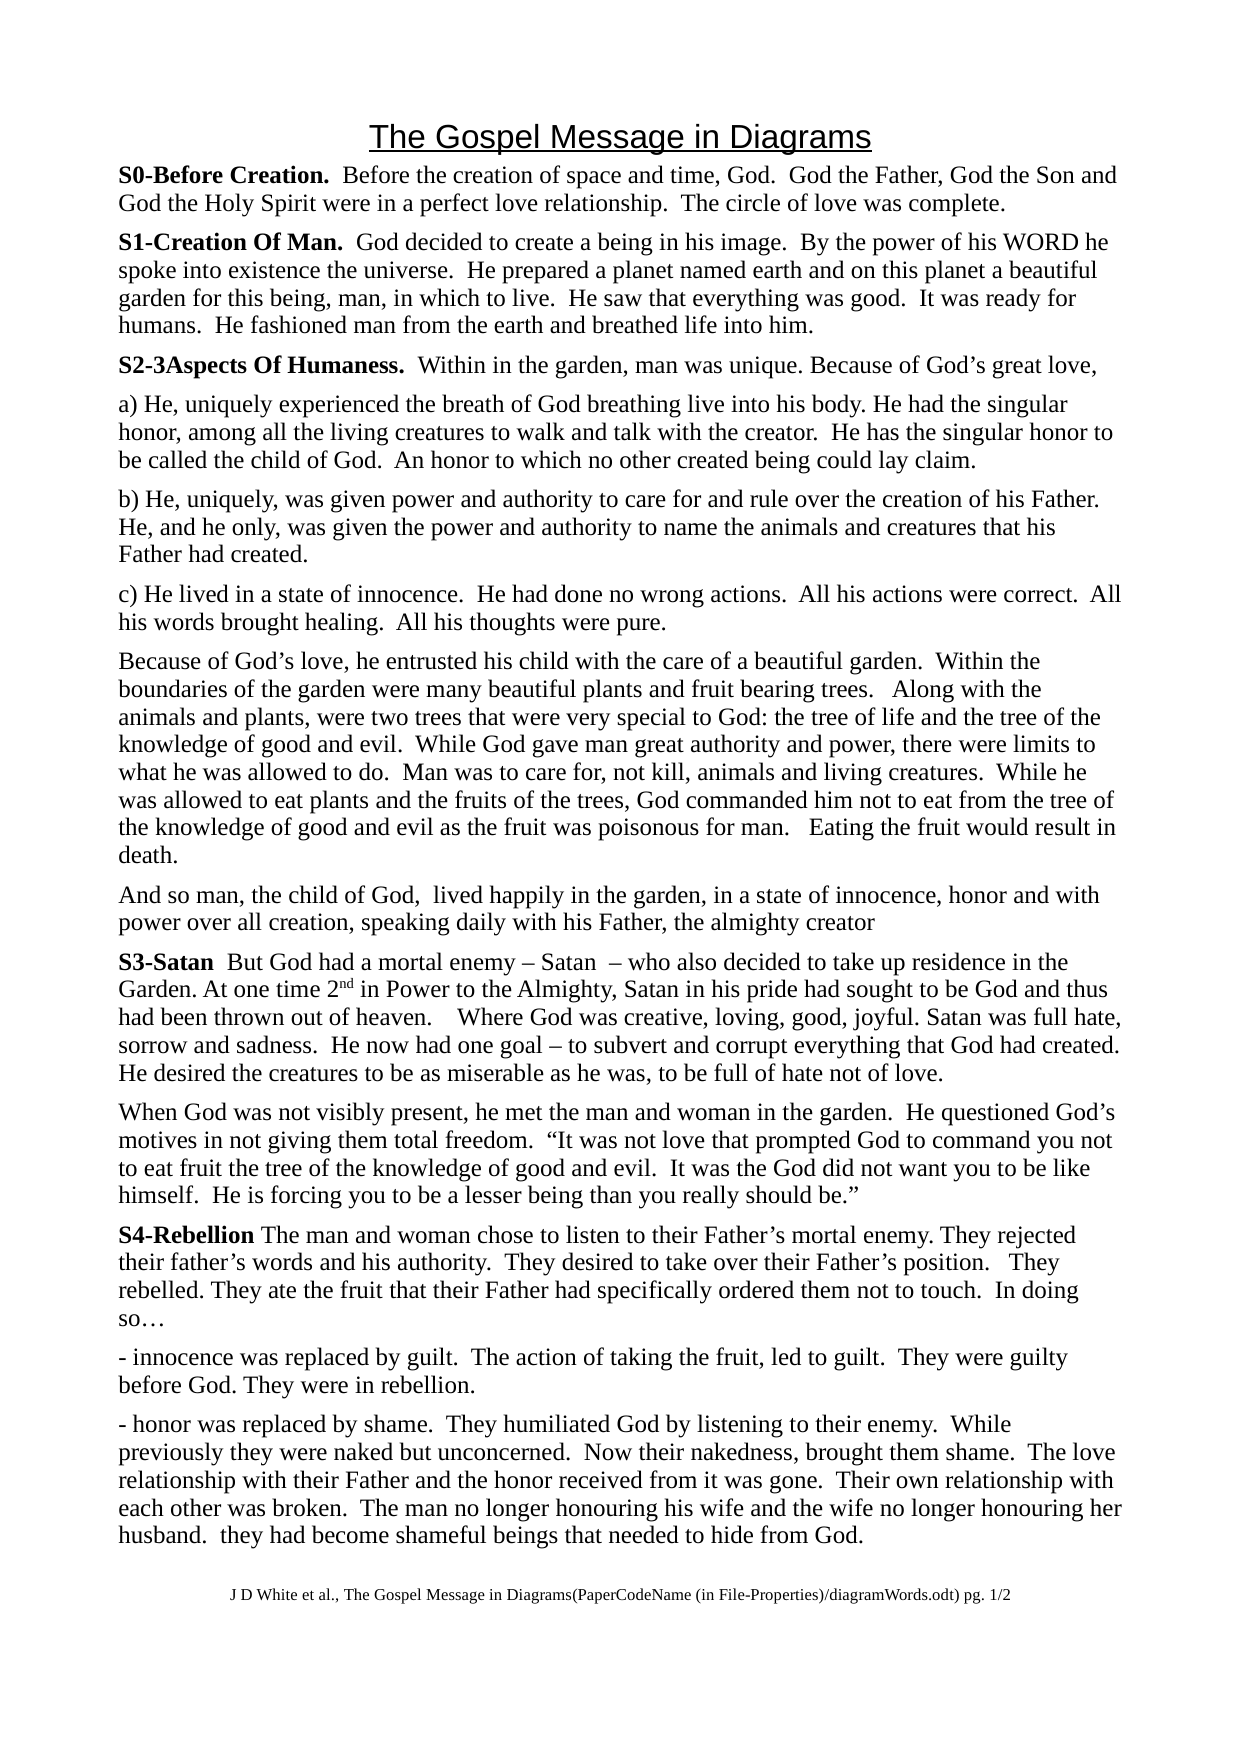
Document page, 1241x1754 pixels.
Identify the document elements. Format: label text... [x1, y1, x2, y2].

text S3-Satan But God had a mortal enemy – Satan – who also decided to take up residence in the Garden. At one time 2nd in Power to the Almighty, Satan in his pride had sought to be God and thus had been thrown out of heaven. Where God was creative, loving, good, joyful. Satan was full hate, sorrow and sadness. He now had one goal – to subvert and corrupt everything that God had created. He desired the creatures to be as miserable as he was, to be full of hate not of love. [118, 948, 1122, 1086]
text - innocence was replaced by guilt. The action of taking the fruit, led to guilt. They were guilty before God. They were in rebellion. [118, 1343, 1122, 1399]
text S1-Creation Of Man. God decided to create a being in his image. By the power of his WORD he spoke into existence the universe. He prepared a planet named earth and on this planet a beautiful garden for this being, man, in which to live. He saw that everything was good. It was ready for humans. He fashioned man from the earth and breathed life into him. [118, 228, 1122, 339]
text Because of God’s love, he entrusted his child with the care of a beautiful garden. Within the boundaries of the garden were many beautiful plants and fruit bearing trees. Along with the animals and plants, were two trees that were very special to God: the tree of life and the tree of the knowledge of good and evil. While God gave man great authority and power, there were limits to what he was allowed to do. Man was to care for, not kill, animals and living creatures. While he was allowed to eat plants and the fruits of the trees, God commanded him not to eat from the tree of the knowledge of good and evil as the fruit was poisonous for man. Eating the fruit would result in death. [118, 647, 1122, 869]
text b) He, uniquely, was given power and authority to care for and rule over the creation of his Father. He, and he only, was given the power and authority to name the animals and creatures that his Father had created. [118, 485, 1122, 568]
text c) He lived in a state of innocence. He had done no wrong actions. All his actions were correct. All his words brought healing. All his thoughts were pure. [118, 580, 1122, 636]
text a) He, uniquely experienced the breath of God breathing live into his body. He had the singular honor, among all the living creatures to walk and talk with the creator. He has the singular honor to be called the child of God. An honor to which no other created being could lay claim. [118, 390, 1122, 473]
text S2-3Aspects Of Humaness. Within in the garden, man was unique. Because of God’s great love, [118, 351, 1122, 378]
title The Gospel Message in Diagrams [118, 118, 1122, 155]
text - honor was replaced by shame. They humiliated God by listening to their enemy. While previously they were naked but unconcerned. Now their nakedness, brought them shame. The love relationship with their Father and the honor received from it was gone. Their own relationship with each other was broken. The man no longer honouring his wife and the wife no longer honouring her husband. they had become shameful beings that needed to hide from God. [118, 1411, 1122, 1549]
text When God was not visibly present, he met the man and woman in the garden. He questioned God’s motives in not giving them total freedom. “It was not love that prompted God to command you not to eat fruit the tree of the knowledge of good and evil. It was the God did not want you to be like himself. He is forcing you to be a lesser being than you really should be.” [118, 1098, 1122, 1209]
text S4-Rebellion The man and woman chose to listen to their Father’s mortal enemy. They rejected their father’s words and his authority. They desired to take over their Father’s position. They rebelled. They ate the fruit that their Father had specifically ordered them not to touch. In doing so… [118, 1221, 1122, 1332]
text And so man, the child of God, lived happily in the garden, in a state of innocence, honor and with power over all creation, speaking daily with his Father, the almighty creator [118, 881, 1122, 936]
text S0-Before Creation. Before the creation of space and time, God. God the Father, God the Son and God the Holy Spirit were in a perfect love relationship. The circle of love was complete. [118, 161, 1122, 216]
